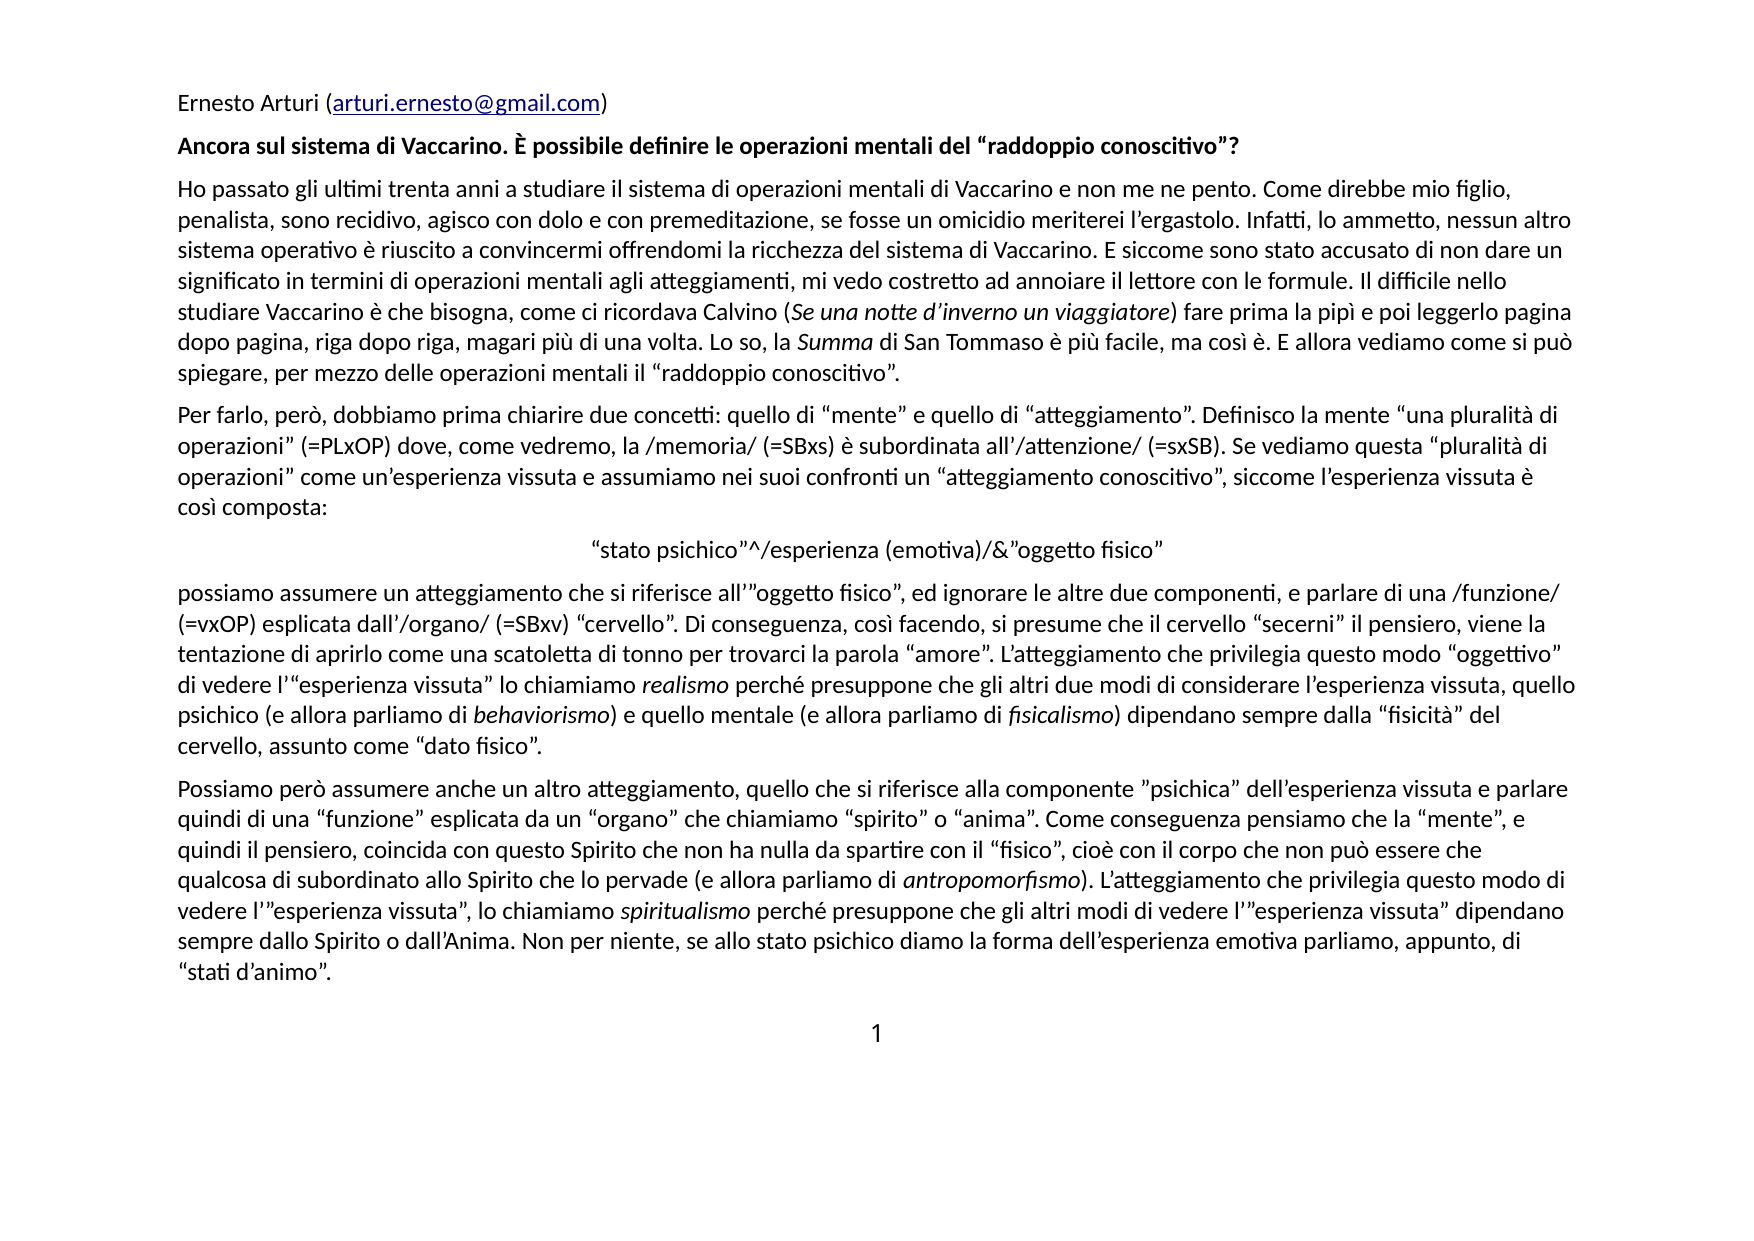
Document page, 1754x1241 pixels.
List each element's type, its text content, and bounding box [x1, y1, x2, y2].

text Ho passato gli ultimi trenta anni a studiare il sistema di operazioni mentali di Vaccarino e non me ne pento. Come direbbe mio figlio, penalista, sono recidivo, agisco con dolo e con premeditazione, se fosse un omicidio meriterei l’ergastolo. Infatti, lo ammetto, nessun altro sistema operativo è riuscito a convincermi offrendomi la ricchezza del sistema di Vaccarino. E siccome sono stato accusato di non dare un significato in termini di operazioni mentali agli atteggiamenti, mi vedo costretto ad annoiare il lettore con le formule. Il difficile nello studiare Vaccarino è che bisogna, come ci ricordava Calvino (Se una notte d’inverno un viaggiatore) fare prima la pipì e poi leggerlo pagina dopo pagina, riga dopo riga, magari più di una volta. Lo so, la Summa di San Tommaso è più facile, ma così è. E allora vediamo come si può spiegare, per mezzo delle operazioni mentali il “raddoppio conoscitivo”. [177, 173, 1577, 387]
text possiamo assumere un atteggiamento che si riferisce all’”oggetto fisico”, ed ignorare le altre due componenti, e parlare di una /funzione/ (=vxOP) esplicata dall’/organo/ (=SBxv) “cervello”. Di conseguenza, così facendo, si presume che il cervello “secerni” il pensiero, viene la tentazione di aprirlo come una scatoletta di tonno per trovarci la parola “amore”. L’atteggiamento che privilegia questo modo “oggettivo” di vedere l’“esperienza vissuta” lo chiamiamo realismo perché presuppone che gli altri due modi di considerare l’esperienza vissuta, quello psichico (e allora parliamo di behaviorismo) e quello mentale (e allora parliamo di fisicalismo) dipendano sempre dalla “fisicità” del cervello, assunto come “dato fisico”. [177, 577, 1577, 760]
text Per farlo, però, dobbiamo prima chiarire due concetti: quello di “mente” e quello di “atteggiamento”. Definisco la mente “una pluralità di operazioni” (=PLxOP) dove, come vedremo, la /memoria/ (=SBxs) è subordinata all’/attenzione/ (=sxSB). Se vediamo questa “pluralità di operazioni” come un’esperienza vissuta e assumiamo nei suoi confronti un “atteggiamento conoscitivo”, siccome l’esperienza vissuta è così composta: [177, 400, 1577, 522]
text “stato psichico”^/esperienza (emotiva)/&”oggetto fisico” [177, 534, 1577, 565]
text Ancora sul sistema di Vaccarino. È possibile definire le operazioni mentali del “raddoppio conoscitivo”? [177, 131, 1577, 161]
text Ernesto Arturi (arturi.ernesto@gmail.com) [177, 87, 1577, 118]
text Possiamo però assumere anche un altro atteggiamento, quello che si riferisce alla componente ”psichica” dell’esperienza vissuta e parlare quindi di una “funzione” esplicata da un “organo” che chiamiamo “spirito” o “anima”. Come conseguenza pensiamo che la “mente”, e quindi il pensiero, coincida con questo Spirito che non ha nulla da spartire con il “fisico”, cioè con il corpo che non può essere che qualcosa di subordinato allo Spirito che lo pervade (e allora parliamo di antropomorfismo). L’atteggiamento che privilegia questo modo di vedere l’”esperienza vissuta”, lo chiamiamo spiritualismo perché presuppone che gli altri modi di vedere l’”esperienza vissuta” dipendano sempre dallo Spirito o dall’Anima. Non per niente, se allo stato psichico diamo la forma dell’esperienza emotiva parliamo, appunto, di “stati d’animo”. [177, 773, 1577, 987]
